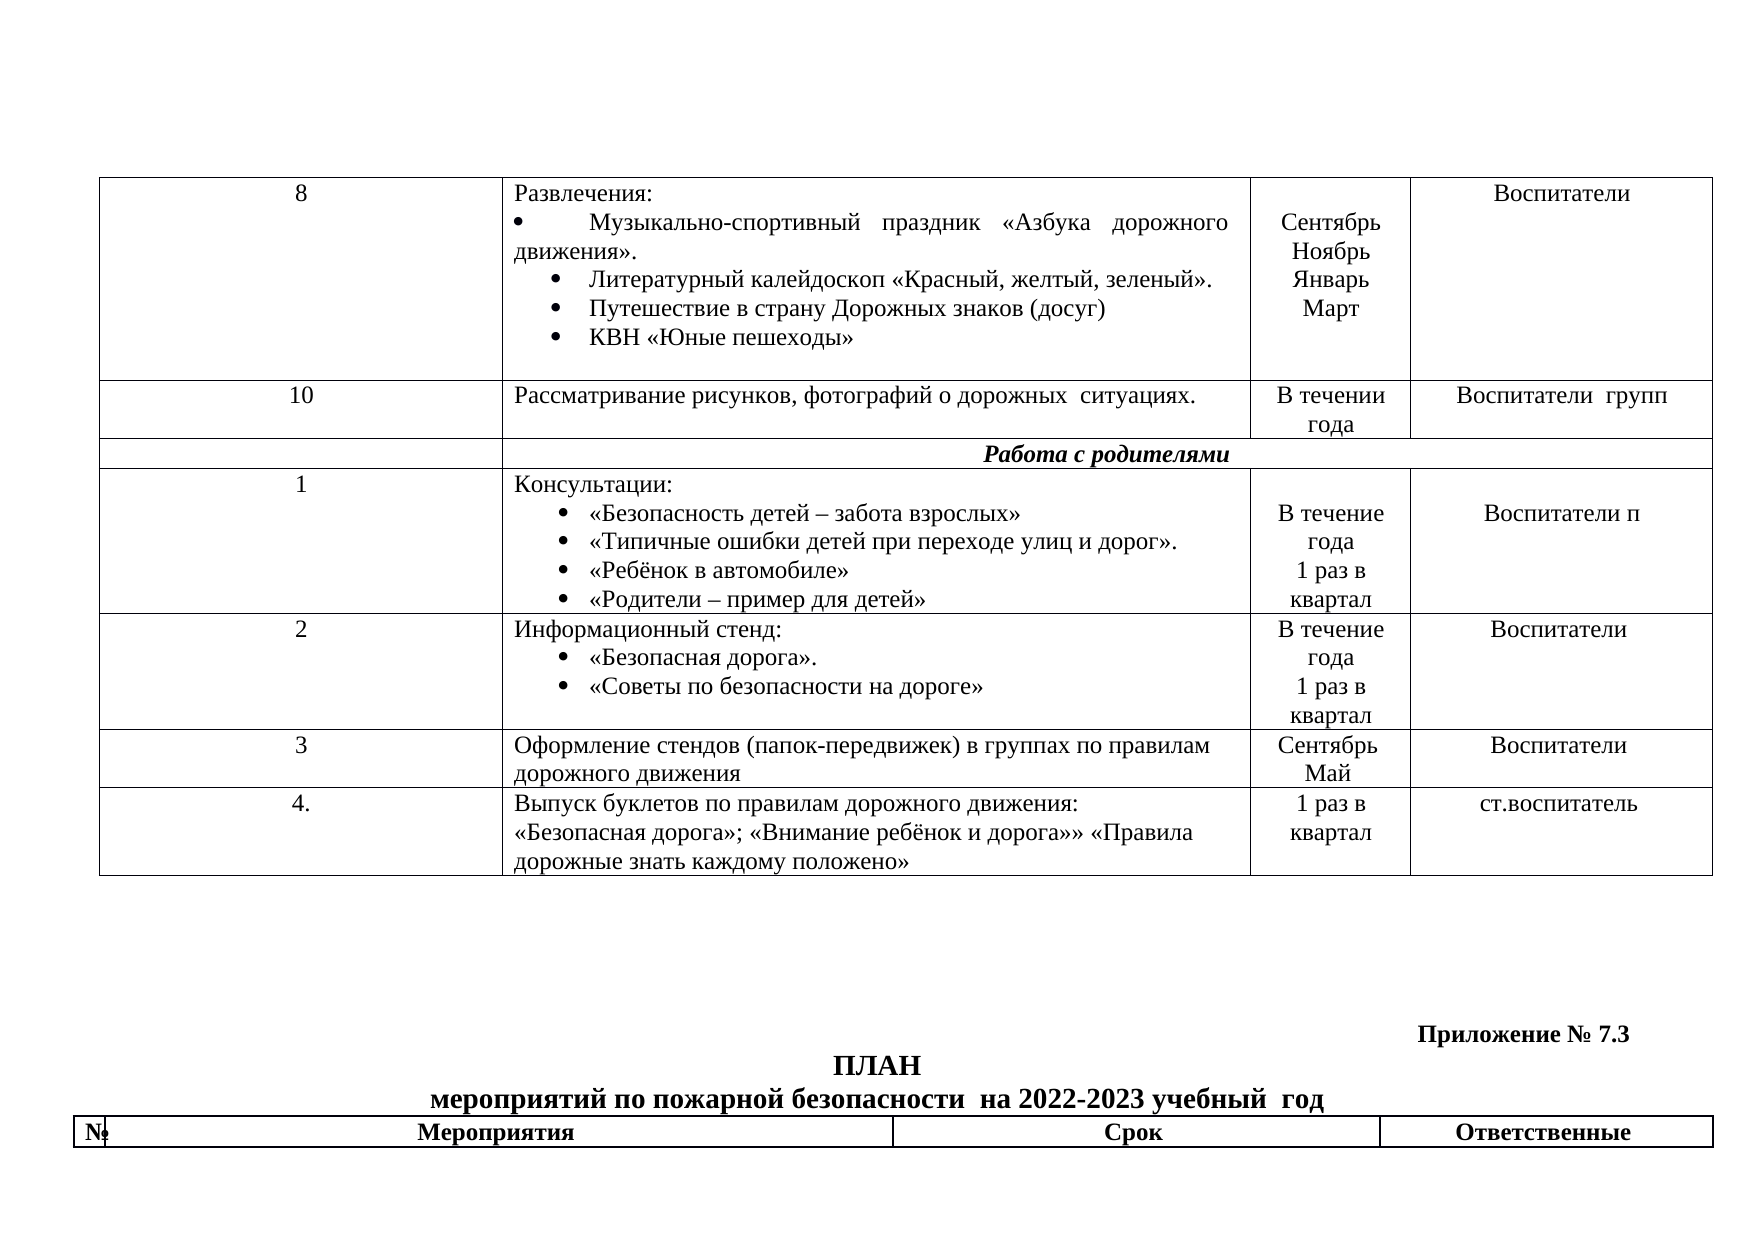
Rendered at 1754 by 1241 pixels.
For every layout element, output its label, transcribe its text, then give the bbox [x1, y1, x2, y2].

table_cell Развлечения: Музыкально-спортивный праздник «Азбука дорожного движения». Литературный калейдоскоп «Красный, желтый, зеленый». Путешествие в страну Дорожных знаков (досуг) КВН «Юные пешеходы» [503, 178, 1250, 379]
table_cell Воспитатели групп [1411, 381, 1712, 438]
table_cell 4. [100, 788, 502, 874]
table_cell Работа с родителями [503, 439, 1712, 468]
table_cell 2 [100, 614, 502, 729]
table_cell Информационный стенд: «Безопасная дорога». «Советы по безопасности на дороге» [503, 614, 1250, 729]
table_cell ст.воспитатель [1411, 788, 1712, 874]
table_header Срок [894, 1117, 1379, 1146]
table_cell Воспитатели [1411, 730, 1712, 787]
table_cell 3 [100, 730, 502, 787]
table_cell Выпуск буклетов по правилам дорожного движения: «Безопасная дорога»; «Внимание ребёнок и дорога»» «Правила дорожные знать каждому положено» [503, 788, 1250, 874]
table_header Мероприятия [106, 1117, 892, 1146]
text Приложение № 7.3 [118, 1019, 1636, 1048]
table_cell Воспитатели [1411, 178, 1712, 379]
table_cell В течении года [1251, 381, 1410, 438]
table_cell 10 [100, 381, 502, 438]
table_cell 1 [100, 469, 502, 613]
table_cell 1 раз в квартал [1251, 788, 1410, 874]
text мероприятий по пожарной безопасности на 2022-2023 учебный год [118, 1082, 1636, 1115]
table_cell Воспитатели [1411, 614, 1712, 729]
table_cell [100, 439, 502, 468]
table_cell Консультации: «Безопасность детей – забота взрослых» «Типичные ошибки детей при переходе улиц и дорог». «Ребёнок в автомобиле» «Родители – пример для детей» [503, 469, 1250, 613]
table_header № [75, 1117, 104, 1146]
table_cell Воспитатели п [1411, 469, 1712, 613]
table_cell Сентябрь Май [1251, 730, 1410, 787]
table_cell Сентябрь Ноябрь Январь Март [1251, 178, 1410, 379]
text ПЛАН [118, 1048, 1636, 1082]
table_cell Оформление стендов (папок-передвижек) в группах по правилам дорожного движения [503, 730, 1250, 787]
table_cell 8 [100, 178, 502, 379]
table_cell Рассматривание рисунков, фотографий о дорожных ситуациях. [503, 381, 1250, 438]
table_cell В течение года 1 раз в квартал [1251, 469, 1410, 613]
table_header Ответственные [1381, 1117, 1712, 1146]
table_cell В течение года 1 раз в квартал [1251, 614, 1410, 729]
